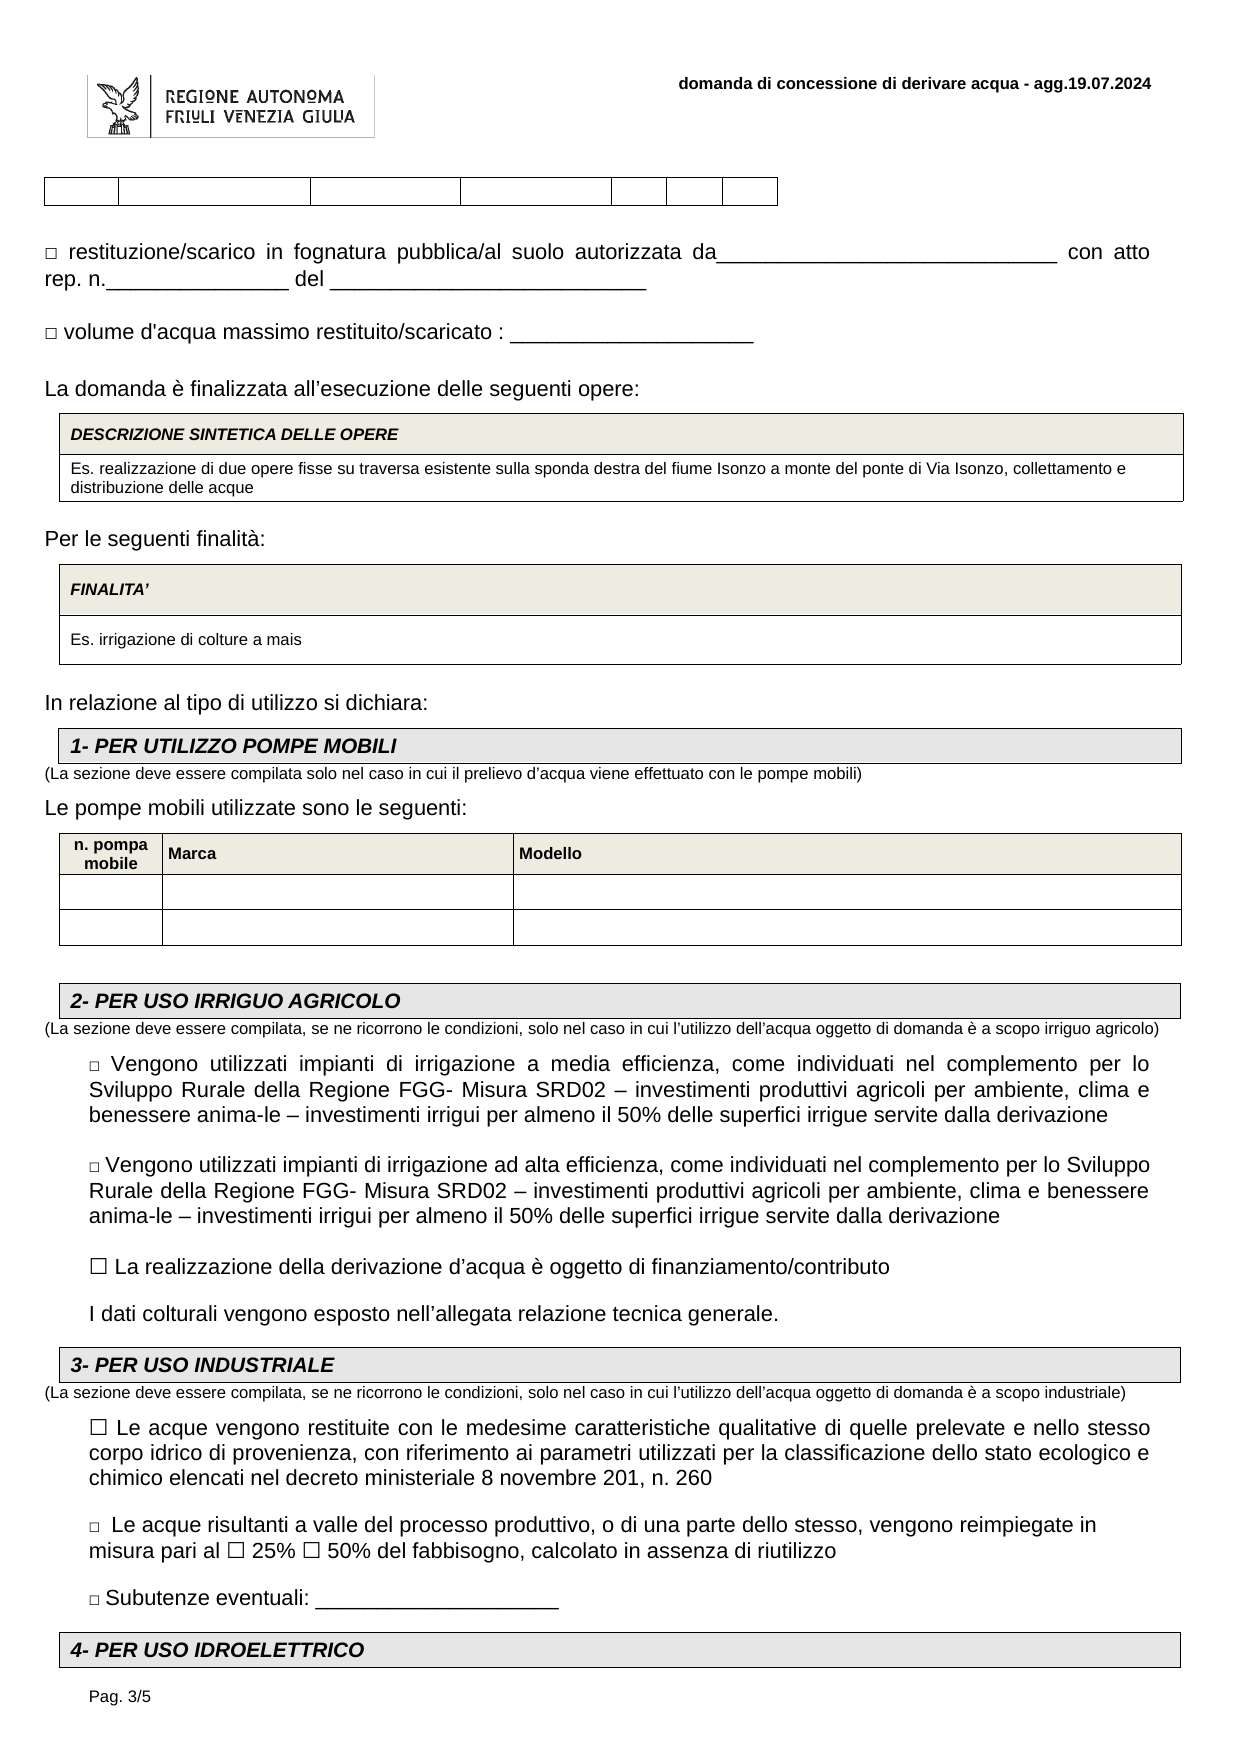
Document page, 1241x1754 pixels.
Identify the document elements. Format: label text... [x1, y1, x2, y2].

table_cell [612, 178, 666, 205]
table_header 1- PER UTILIZZO POMPE MOBILI [59, 729, 1181, 762]
text Per le seguenti finalità: [44, 526, 1152, 551]
text ☐ Vengono utilizzati impianti di irrigazione a media efficienza, come individuati nel complemento per lo Sviluppo Rurale della Regione FGG- Misura SRD02 – investimenti produttivi agricoli per ambiente, clima e benessere anima-le – investimenti irrigui per almeno il 50% delle superfici irrigue servite dalla derivazione [89, 1051, 1152, 1127]
table_header Modello [514, 834, 1181, 874]
table_header 4- PER USO IDROELETTRICO [60, 1633, 1180, 1667]
text ☐ Vengono utilizzati impianti di irrigazione ad alta efficienza, come individuati nel complemento per lo Sviluppo Rurale della Regione FGG- Misura SRD02 – investimenti produttivi agricoli per ambiente, clima e benessere anima-le – investimenti irrigui per almeno il 50% delle superfici irrigue servite dalla derivazione [89, 1152, 1152, 1228]
text ☐ Le acque risultanti a valle del processo produttivo, o di una parte dello stesso, vengono reimpiegate in misura pari al ☐ 25% ☐ 50% del fabbisogno, calcolato in assenza di riutilizzo [89, 1512, 1167, 1563]
text ☐ volume d'acqua massimo restituito/scaricato : ____________________ [44, 316, 1152, 346]
text (La sezione deve essere compilata, se ne ricorrono le condizioni, solo nel caso in cui l’utilizzo dell’acqua oggetto di domanda è a scopo irriguo agricolo) [44, 1019, 1167, 1038]
table_cell [667, 178, 722, 205]
table_cell [60, 875, 162, 909]
text ☐ restituzione/scarico in fognatura pubblica/al suolo autorizzata da____________________________ con atto rep. n._______________ del __________________________ [44, 236, 1152, 291]
table_cell [514, 910, 1181, 945]
table_cell [461, 178, 611, 205]
table_cell Es. irrigazione di colture a mais [60, 616, 1181, 664]
table_header n. pompa mobile [60, 834, 162, 874]
text (La sezione deve essere compilata, se ne ricorrono le condizioni, solo nel caso in cui l’utilizzo dell’acqua oggetto di domanda è a scopo industriale) [44, 1383, 1152, 1402]
text Le pompe mobili utilizzate sono le seguenti: [44, 795, 1152, 820]
table_header 2- PER USO IRRIGUO AGRICOLO [60, 984, 1180, 1018]
text In relazione al tipo di utilizzo si dichiara: [44, 690, 1152, 715]
table_cell [163, 910, 513, 945]
text ☐ La realizzazione della derivazione d’acqua è oggetto di finanziamento/contributo [89, 1254, 1152, 1279]
table_cell [45, 178, 118, 205]
table_header Marca [163, 834, 513, 874]
table_cell [723, 178, 777, 205]
text La domanda è finalizzata all’esecuzione delle seguenti opere: [44, 375, 1152, 401]
table_cell [514, 875, 1181, 909]
table_header FINALITA’ [60, 565, 1181, 614]
text (La sezione deve essere compilata solo nel caso in cui il prelievo d’acqua viene effettuato con le pompe mobili) [44, 763, 1152, 783]
text ☐ Subutenze eventuali: ____________________ [89, 1585, 1152, 1611]
table_cell [163, 875, 513, 909]
table_cell Es. realizzazione di due opere fisse su traversa esistente sulla sponda destra del fiume Isonzo a monte del ponte di Via Isonzo, collettamento e distribuzione delle acque [60, 455, 1183, 501]
table_header 3- PER USO INDUSTRIALE [60, 1348, 1180, 1382]
table_header DESCRIZIONE SINTETICA DELLE OPERE [60, 414, 1183, 454]
text ☐ Le acque vengono restituite con le medesime caratteristiche qualitative di quelle prelevate e nello stesso corpo idrico di provenienza, con riferimento ai parametri utilizzati per la classificazione dello stato ecologico e chimico elencati nel decreto ministeriale 8 novembre 201, n. 260 [89, 1415, 1152, 1490]
text I dati colturali vengono esposto nell’allegata relazione tecnica generale. [89, 1300, 1152, 1326]
table_cell [119, 178, 310, 205]
table_cell [311, 178, 460, 205]
table_cell [60, 910, 162, 945]
